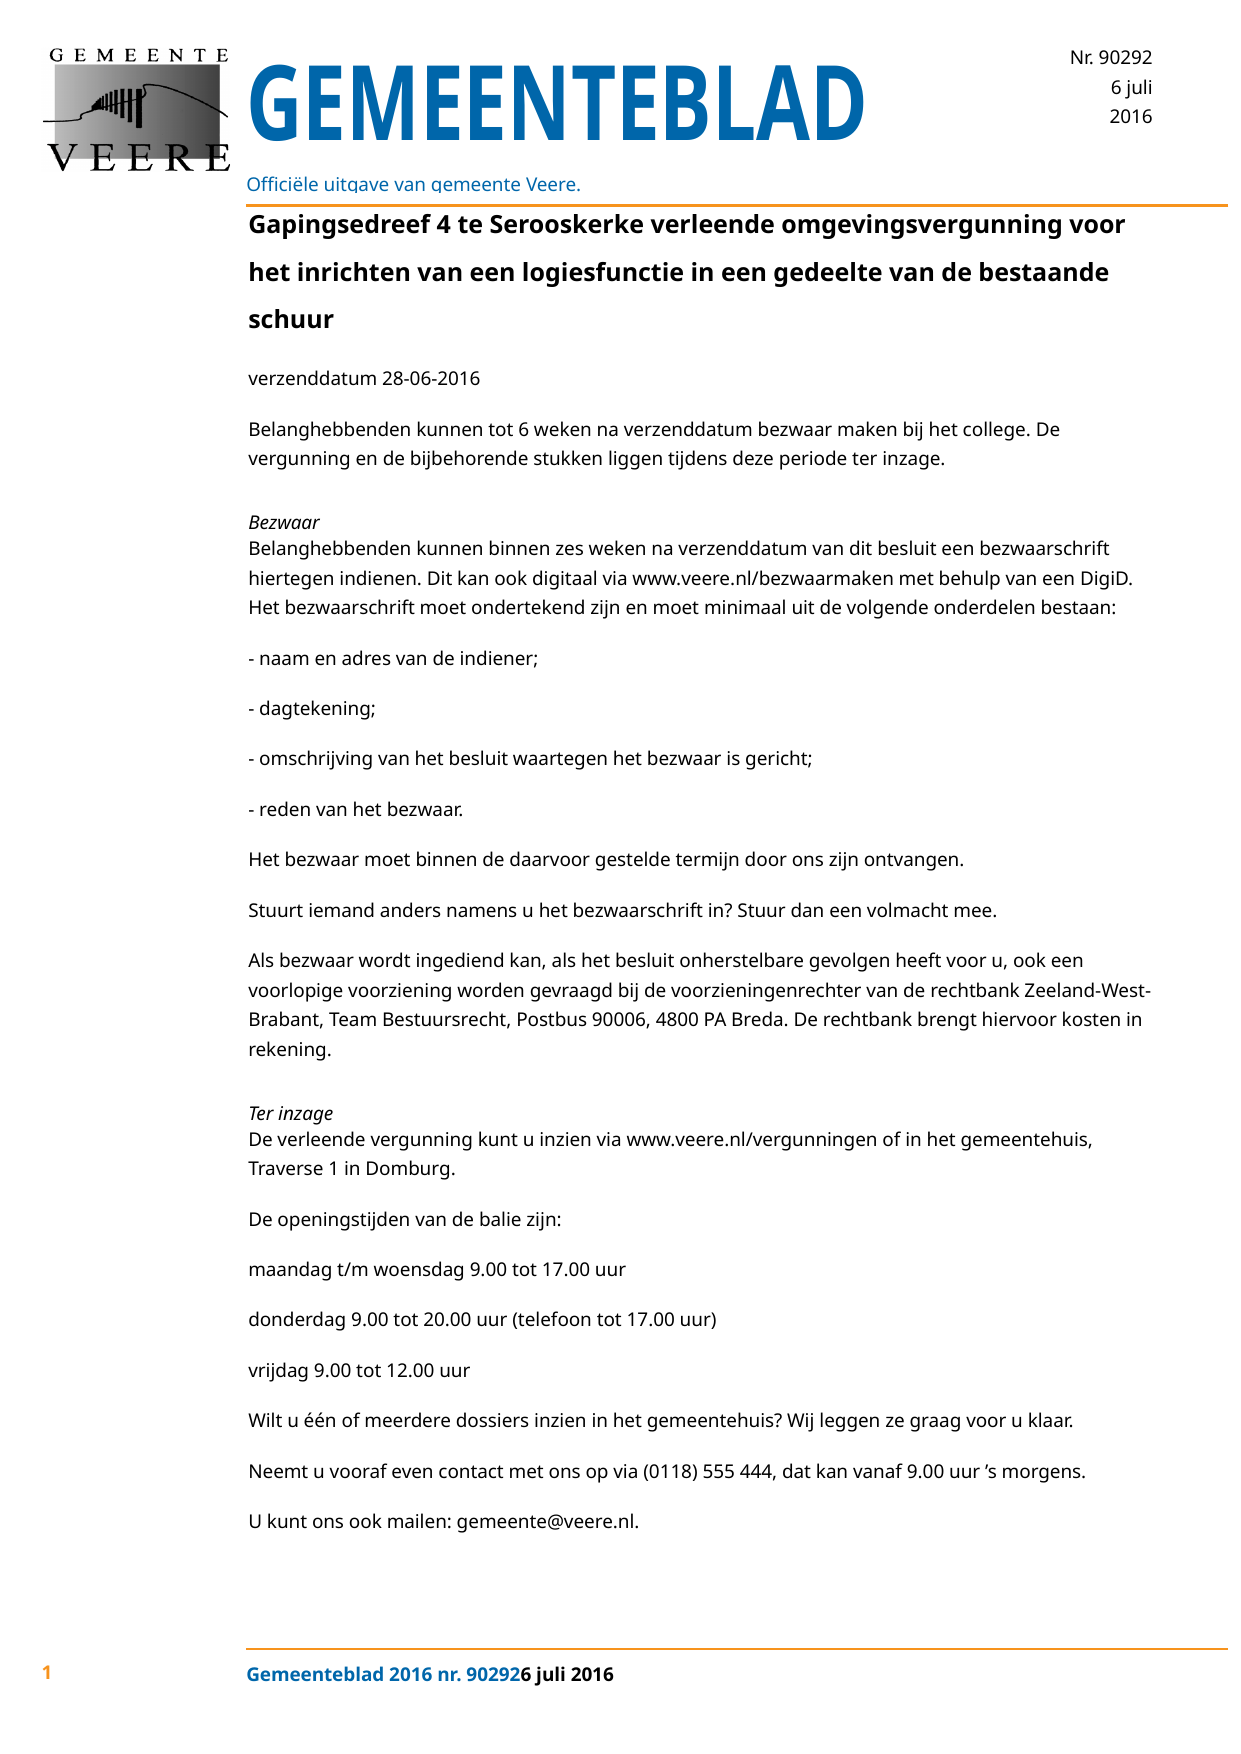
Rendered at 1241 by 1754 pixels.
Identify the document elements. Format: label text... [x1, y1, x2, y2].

picture [41, 47, 231, 172]
text Als bezwaar wordt ingediend kan, als het besluit onherstelbare gevolgen heeft voor u, ook een voorlopige voorziening worden gevraagd bij de voorzieningenrechter van de rechtbank Zeeland-West-Brabant, Team Bestuursrecht, Postbus 90006, 4800 PA Breda. De rechtbank brengt hiervoor kosten in rekening. [248, 947, 1152, 1062]
text U kunt ons ook mailen: gemeente@veere.nl. [248, 1508, 1152, 1534]
text - reden van het bezwaar. [248, 796, 1152, 822]
text maandag t/m woensdag 9.00 tot 17.00 uur [248, 1256, 1152, 1282]
text Gapingsedreef 4 te Serooskerke verleende omgevingsvergunning voor het inrichten van een logiesfunctie in een gedeelte van de bestaande schuur [248, 207, 1152, 336]
text Bezwaar [248, 509, 1152, 535]
text Stuurt iemand anders namens u het bezwaarschrift in? Stuur dan een volmacht mee. [248, 897, 1152, 923]
text - naam en adres van de indiener; [248, 645, 1152, 671]
text Belanghebbenden kunnen binnen zes weken na verzenddatum van dit besluit een bezwaarschrift hiertegen indienen. Dit kan ook digitaal via www.veere.nl/bezwaarmaken met behulp van een DigiD. Het bezwaarschrift moet ondertekend zijn en moet minimaal uit de volgende onderdelen bestaan: [248, 535, 1152, 620]
text - omschrijving van het besluit waartegen het bezwaar is gericht; [248, 746, 1152, 771]
text vrijdag 9.00 tot 12.00 uur [248, 1357, 1152, 1383]
text verzenddatum 28-06-2016 [248, 366, 1152, 391]
text Neemt u vooraf even contact met ons op via (0118) 555 444, dat kan vanaf 9.00 uur ’s morgens. [248, 1458, 1152, 1483]
text De openingstijden van de balie zijn: [248, 1206, 1152, 1231]
text Wilt u één of meerdere dossiers inzien in het gemeentehuis? Wij leggen ze graag voor u klaar. [248, 1407, 1152, 1433]
text Het bezwaar moet binnen de daarvoor gestelde termijn door ons zijn ontvangen. [248, 846, 1152, 872]
text Belanghebbenden kunnen tot 6 weken na verzenddatum bezwaar maken bij het college. De vergunning en de bijbehorende stukken liggen tijdens deze periode ter inzage. [248, 416, 1152, 471]
text - dagtekening; [248, 695, 1152, 721]
text Ter inzage [248, 1100, 1152, 1126]
text donderdag 9.00 tot 20.00 uur (telefoon tot 17.00 uur) [248, 1307, 1152, 1332]
text De verleende vergunning kunt u inzien via www.veere.nl/vergunningen of in het gemeentehuis, Traverse 1 in Domburg. [248, 1126, 1152, 1181]
